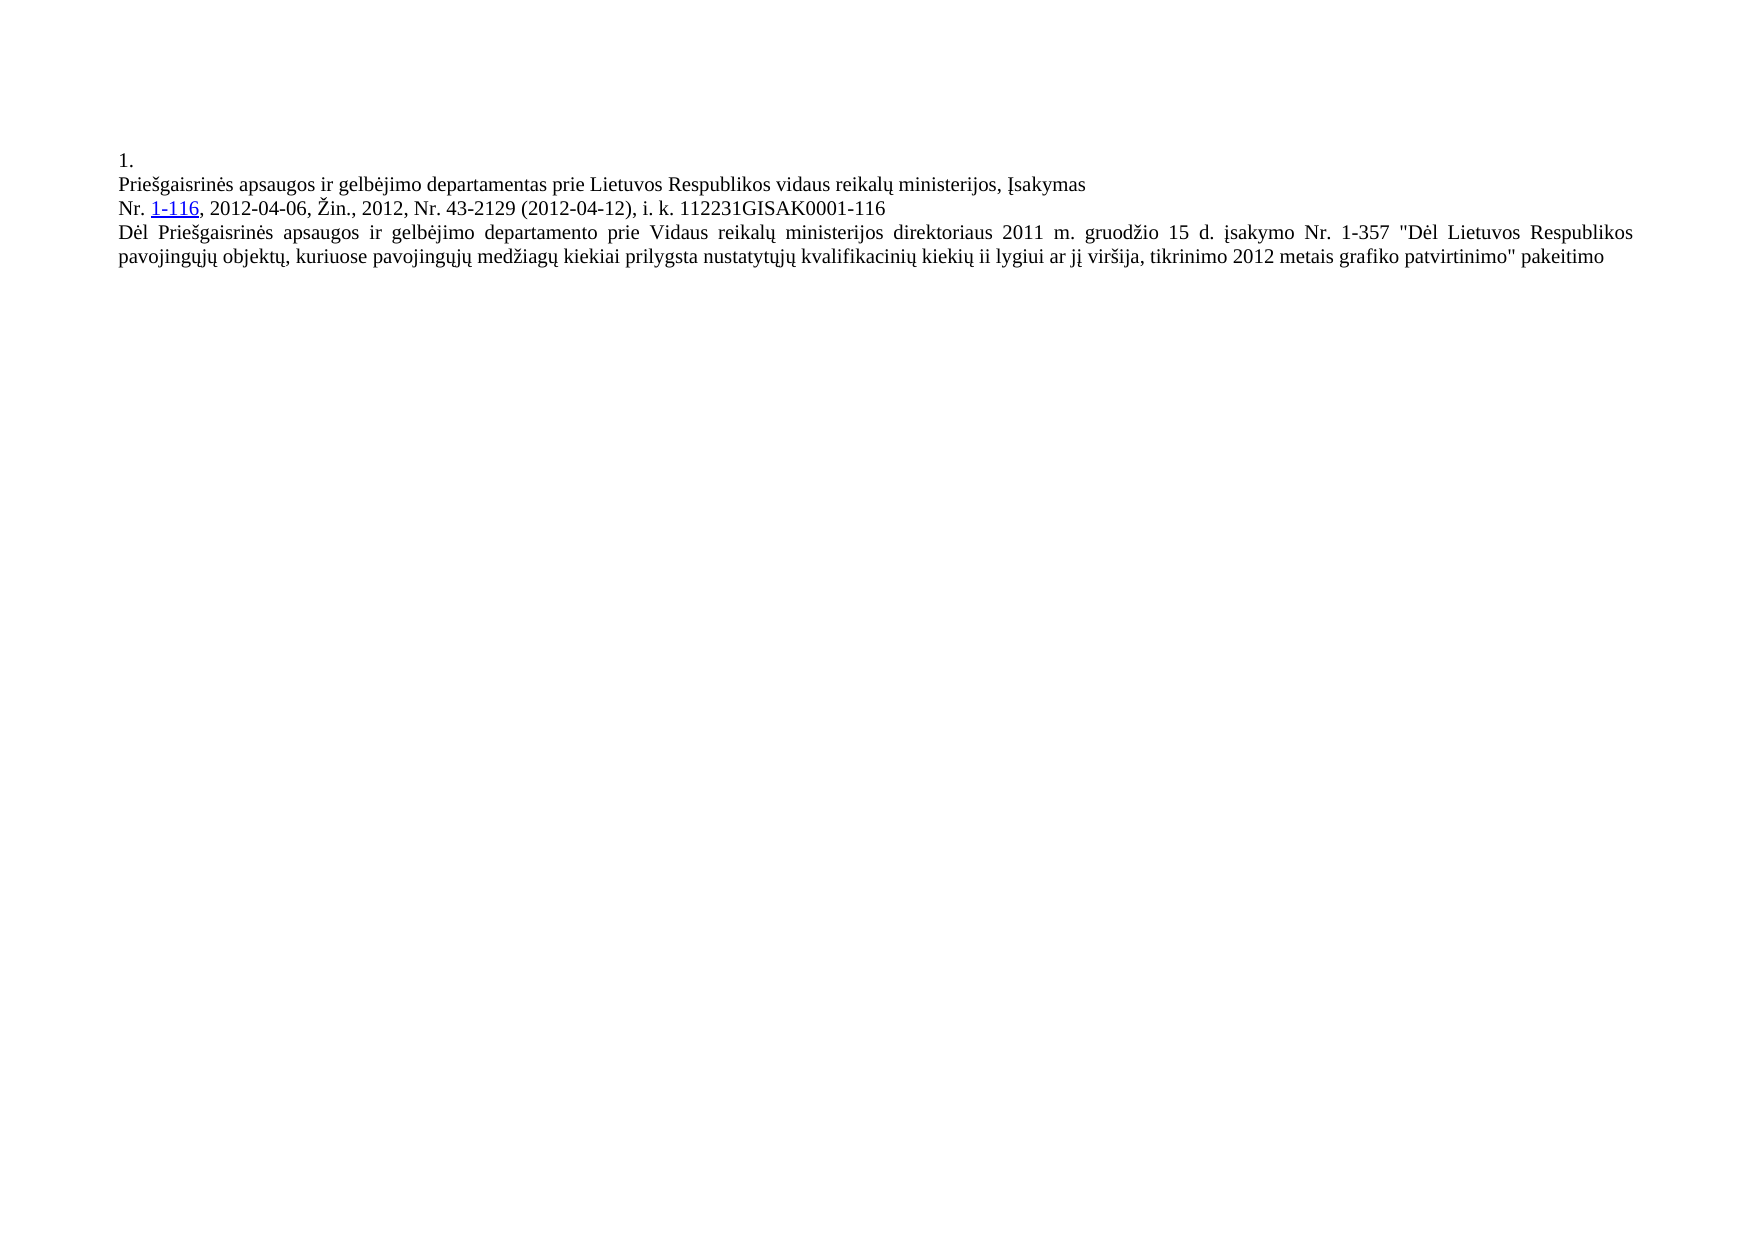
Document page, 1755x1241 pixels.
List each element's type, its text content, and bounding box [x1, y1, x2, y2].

text Priešgaisrinės apsaugos ir gelbėjimo departamentas prie Lietuvos Respublikos vidaus reikalų ministerijos, Įsakymas [118, 172, 1636, 196]
text 1. [118, 148, 1636, 172]
text Dėl Priešgaisrinės apsaugos ir gelbėjimo departamento prie Vidaus reikalų ministerijos direktoriaus 2011 m. gruodžio 15 d. įsakymo Nr. 1-357 "Dėl Lietuvos Respublikos pavojingųjų objektų, kuriuose pavojingųjų medžiagų kiekiai prilygsta nustatytųjų kvalifikacinių kiekių ii lygiui ar jį viršija, tikrinimo 2012 metais grafiko patvirtinimo" pakeitimo [118, 220, 1636, 268]
text Nr. 1-116, 2012-04-06, Žin., 2012, Nr. 43-2129 (2012-04-12), i. k. 112231GISAK0001-116 [118, 196, 1636, 220]
